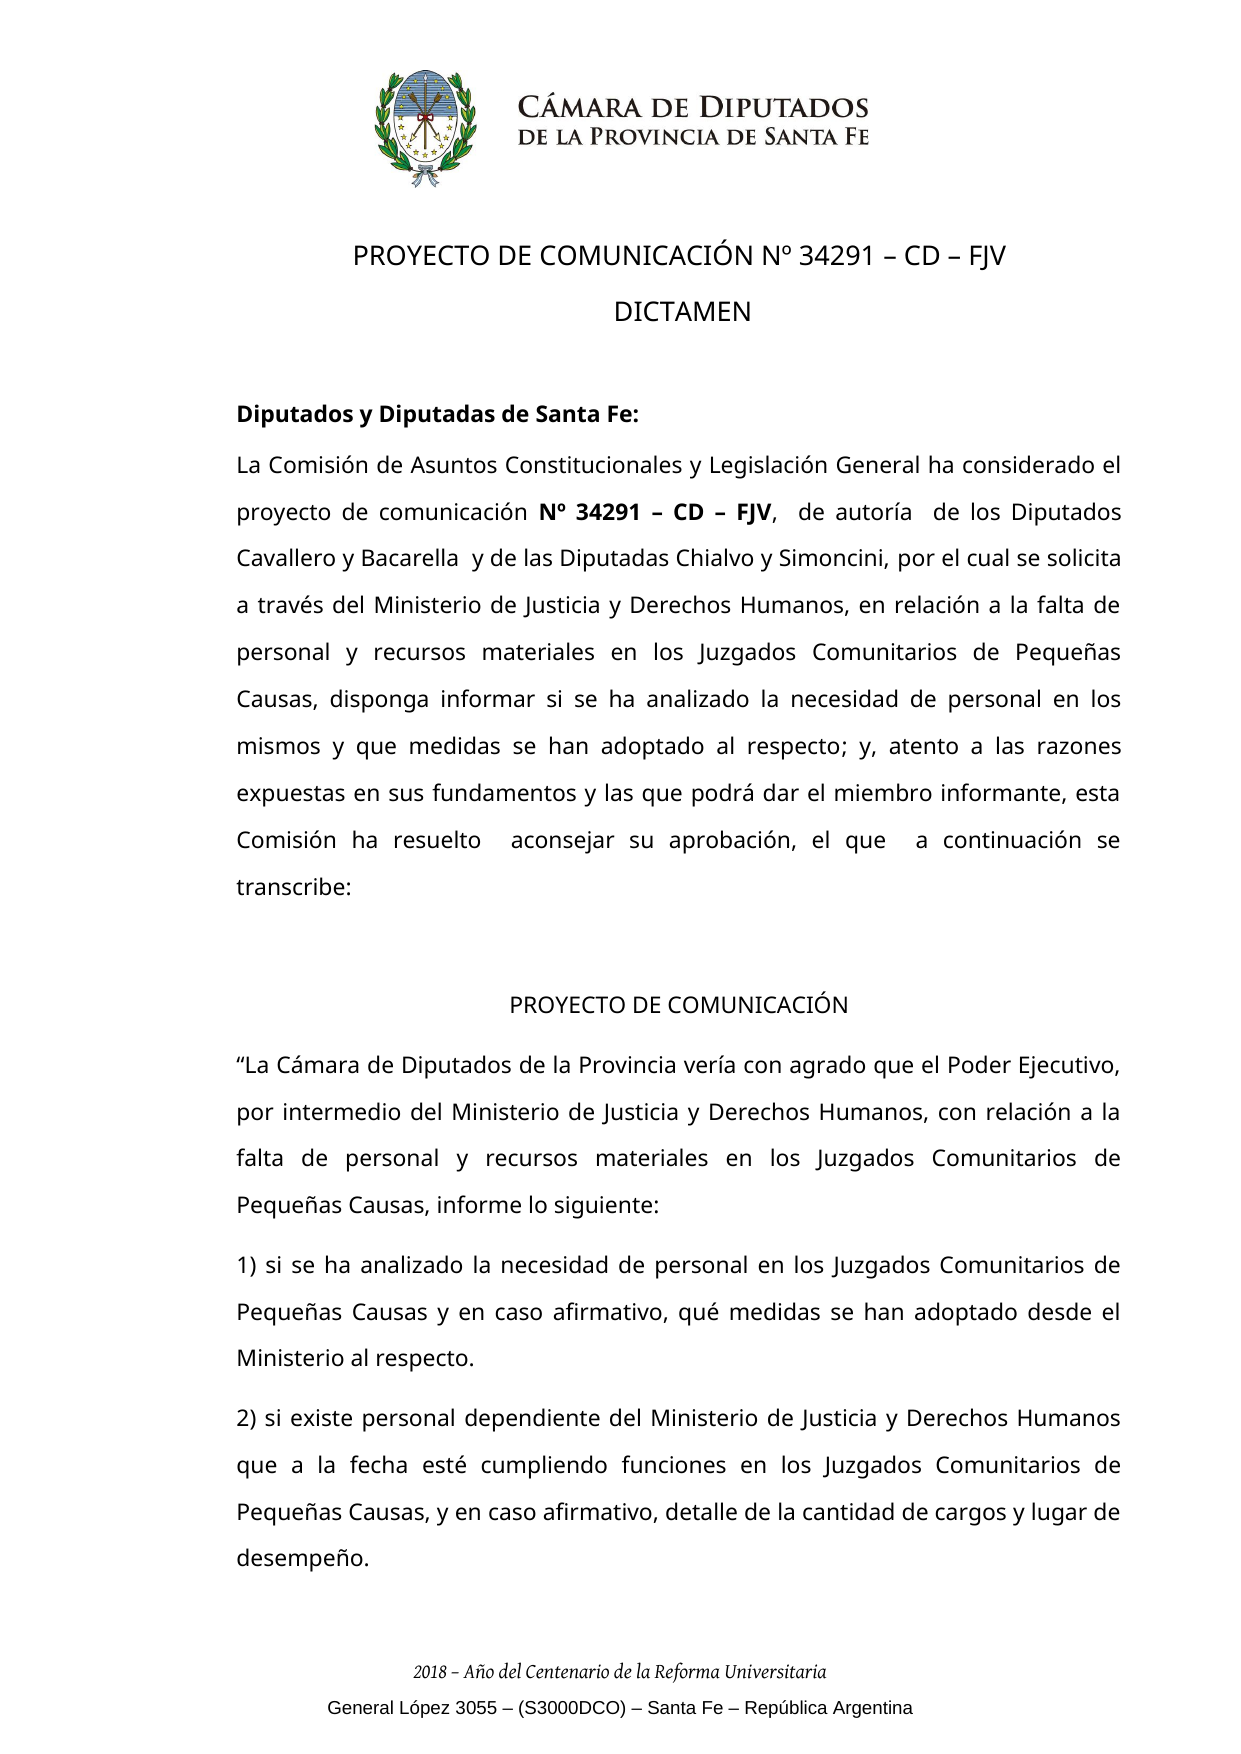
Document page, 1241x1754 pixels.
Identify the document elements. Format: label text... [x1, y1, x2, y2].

text PROYECTO DE COMUNICACIÓN Nº 34291 – CD – FJV [236, 236, 1122, 273]
text La Comisión de Asuntos Constitucionales y Legislación General ha considerado el proyecto de comunicación Nº 34291 – CD – FJV, de autoría de los Diputados Cavallero y Bacarella y de las Diputadas Chialvo y Simoncini, por el cual se solicita a través del Ministerio de Justicia y Derechos Humanos, en relación a la falta de personal y recursos materiales en los Juzgados Comunitarios de Pequeñas Causas, disponga informar si se ha analizado la necesidad de personal en los mismos y que medidas se han adoptado al respecto; y, atento a las razones expuestas en sus fundamentos y las que podrá dar el miembro informante, esta Comisión ha resuelto aconsejar su aprobación, el que a continuación se transcribe: [236, 448, 1122, 902]
text PROYECTO DE COMUNICACIÓN [236, 989, 1122, 1020]
text 2) si existe personal dependiente del Ministerio de Justicia y Derechos Humanos que a la fecha esté cumpliendo funciones en los Juzgados Comunitarios de Pequeñas Causas, y en caso afirmativo, detalle de la cantidad de cargos y lugar de desempeño. [236, 1402, 1122, 1573]
text “La Cámara de Diputados de la Provincia vería con agrado que el Poder Ejecutivo, por intermedio del Ministerio de Justicia y Derechos Humanos, con relación a la falta de personal y recursos materiales en los Juzgados Comunitarios de Pequeñas Causas, informe lo siguiente: [236, 1048, 1122, 1220]
text Diputados y Diputadas de Santa Fe: [236, 398, 1122, 430]
text DICTAMEN [236, 292, 1122, 329]
picture [374, 70, 869, 192]
text 1) si se ha analizado la necesidad de personal en los Juzgados Comunitarios de Pequeñas Causas y en caso afirmativo, qué medidas se han adoptado desde el Ministerio al respecto. [236, 1248, 1122, 1373]
